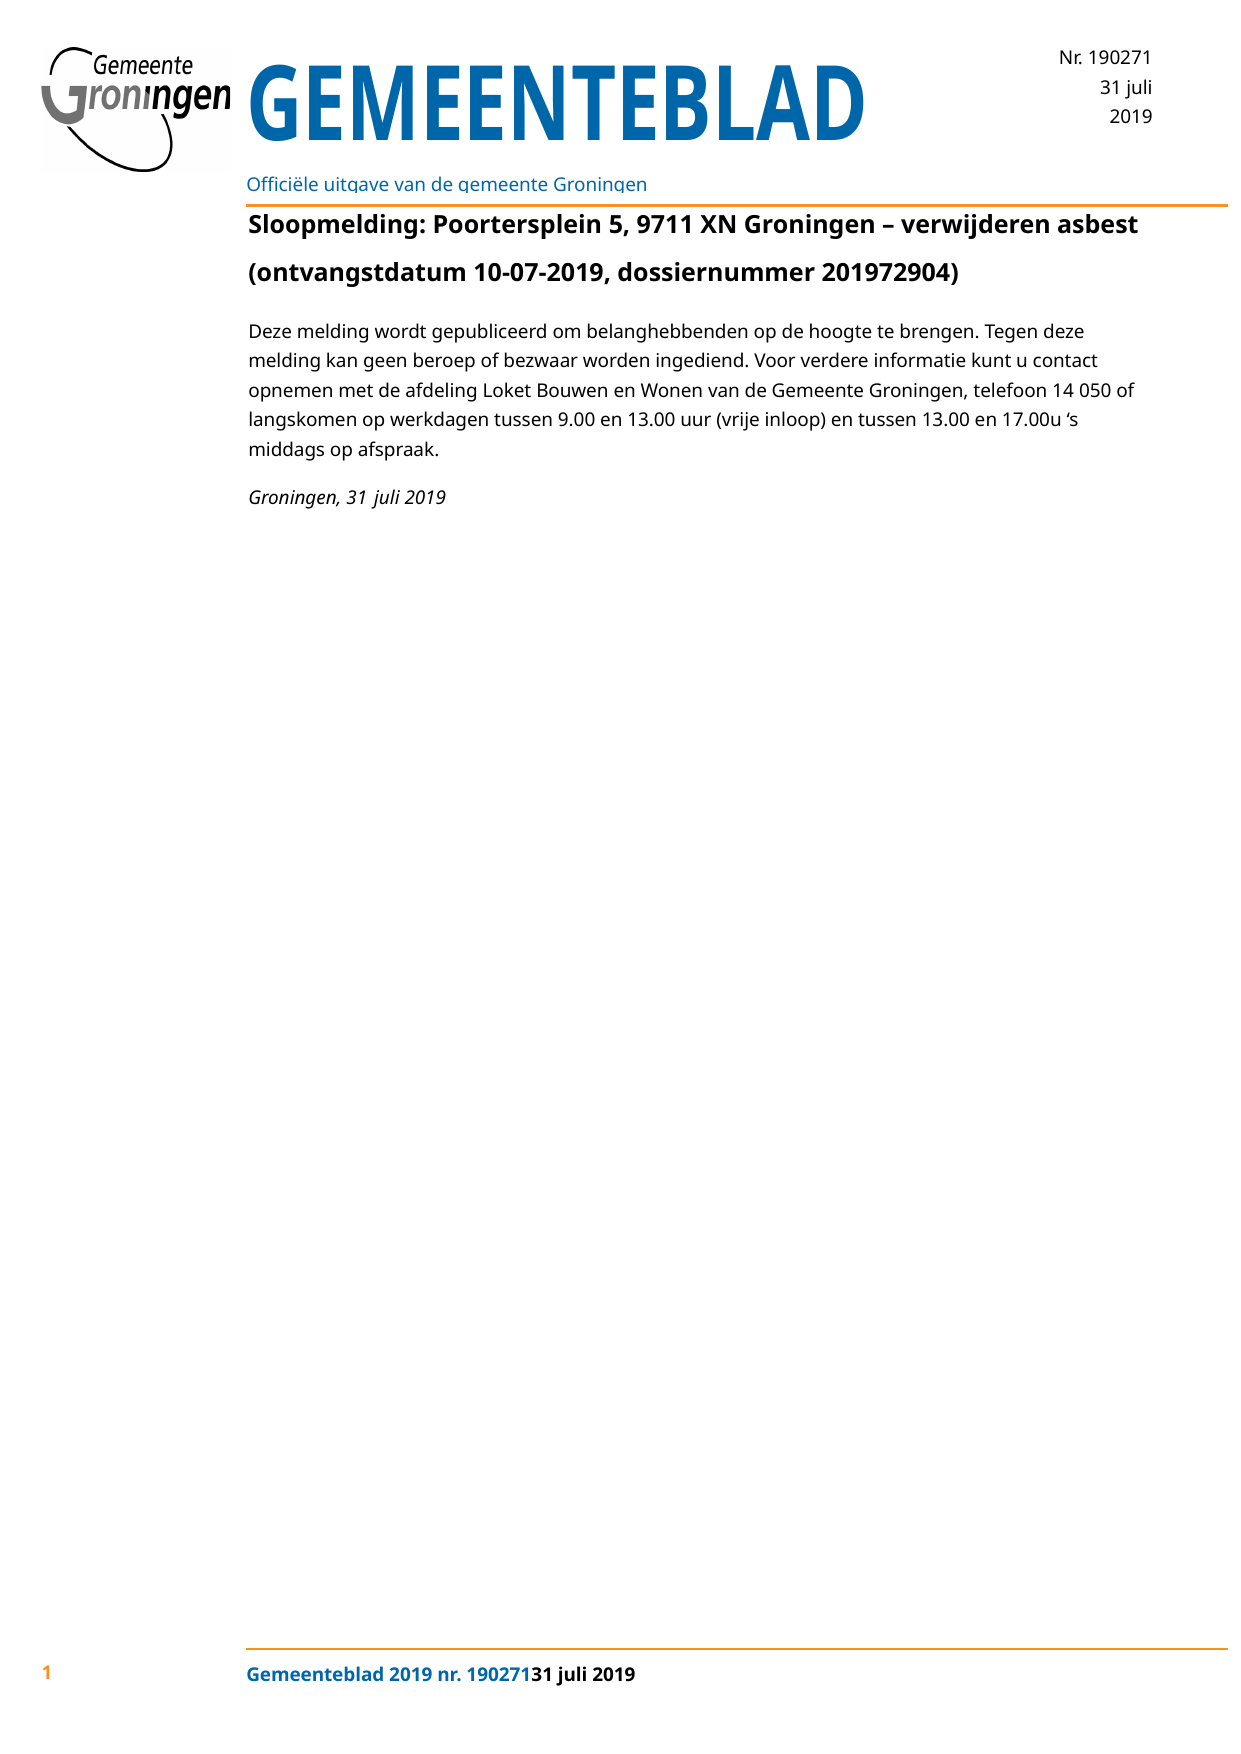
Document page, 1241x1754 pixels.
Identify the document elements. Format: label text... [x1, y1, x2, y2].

text Groningen, 31 juli 2019 [248, 484, 1152, 510]
text Deze melding wordt gepubliceerd om belanghebbenden op de hoogte te brengen. Tegen deze melding kan geen beroep of bezwaar worden ingediend. Voor verdere informatie kunt u contact opnemen met de afdeling Loket Bouwen en Wonen van de Gemeente Groningen, telefoon 14 050 of langskomen op werkdagen tussen 9.00 en 13.00 uur (vrije inloop) en tussen 13.00 en 17.00u ‘s middags op afspraak. [248, 318, 1152, 462]
picture [41, 47, 231, 172]
text Sloopmelding: Poortersplein 5, 9711 XN Groningen – verwijderen asbest (ontvangstdatum 10-07-2019, dossiernummer 201972904) [248, 207, 1152, 288]
